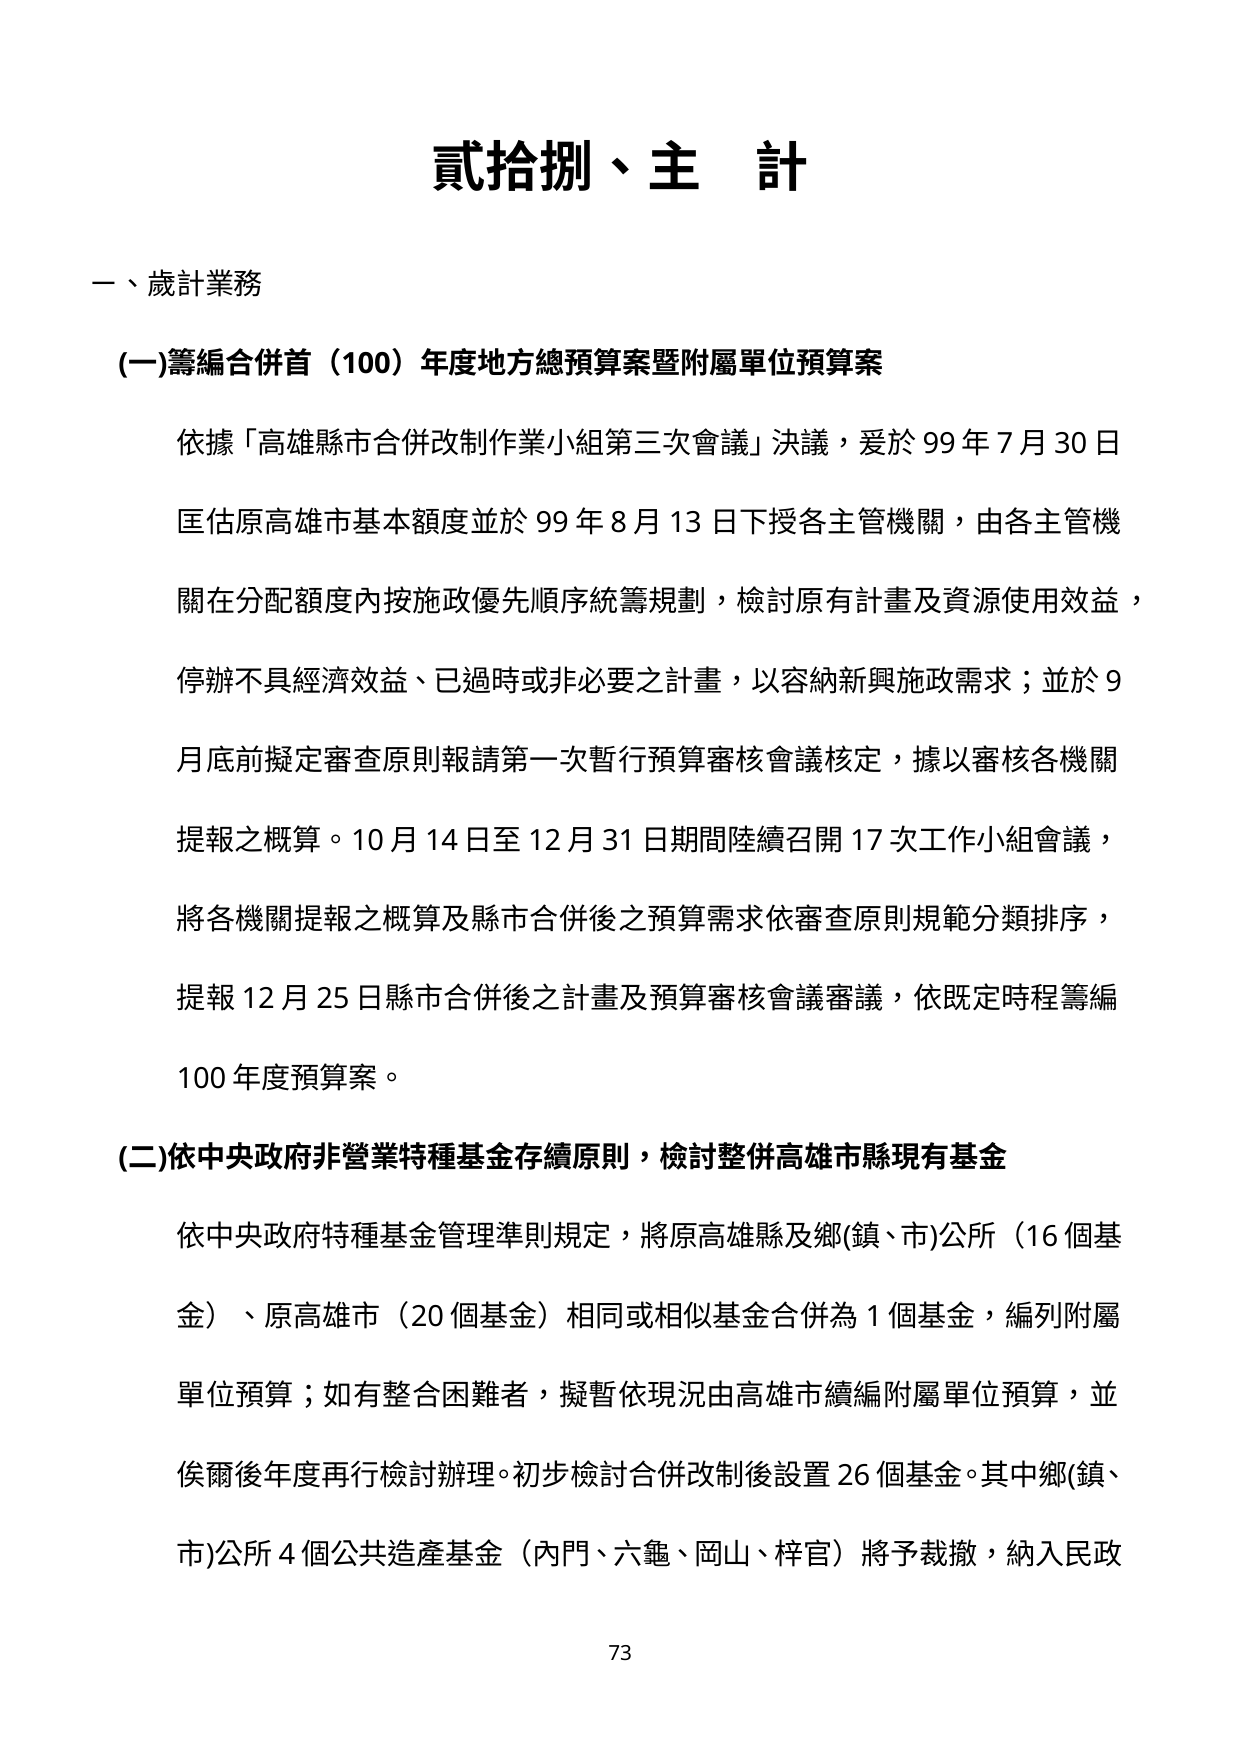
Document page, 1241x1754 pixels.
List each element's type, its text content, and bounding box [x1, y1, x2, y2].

text (一)籌編合併首（100）年度地方總預算案暨附屬單位預算案 [118, 321, 1122, 401]
text 貳拾捌、主 計 [118, 123, 1122, 202]
text 依中央政府特種基金管理準則規定，將原高雄縣及鄉(鎮、市)公所（16個基金）、原高雄市（20個基金）相同或相似基金合併為1個基金，編列附屬單位預算；如有整合困難者，擬暫依現況由高雄市續編附屬單位預算，並俟爾後年度再行檢討辦理。初步檢討合併改制後設置26個基金。其中鄉(鎮、市)公所4個公共造產基金（內門、六龜、岡山、梓官）將予裁撤，納入民政局主管單位預算辦理；4個果菜（魚市場）股份有限公司（岡山、大樹、旗山）及原高雄縣工業區開發管理基金、國宅管理維護基金等6個基金暫依現況運作。 [176, 1194, 1122, 1591]
text 依據「高雄縣市合併改制作業小組第三次會議」決議，爰於99年7月30日匡估原高雄市基本額度並於99年8月13 日下授各主管機關，由各主管機關在分配額度內按施政優先順序統籌規劃，檢討原有計畫及資源使用效益，停辦不具經濟效益、已過時或非必要之計畫，以容納新興施政需求；並於9月底前擬定審查原則報請第一次暫行預算審核會議核定，據以審核各機關提報之概算。10月14日至12月31日期間陸續召開17次工作小組會議，將各機關提報之概算及縣市合併後之預算需求依審查原則規範分類排序，提報12月25日縣市合併後之計畫及預算審核會議審議，依既定時程籌編100年度預算案。 [176, 401, 1122, 1115]
text ㄧ、歲計業務 [89, 242, 1122, 321]
text (二)依中央政府非營業特種基金存續原則，檢討整併高雄市縣現有基金 [118, 1115, 1122, 1194]
